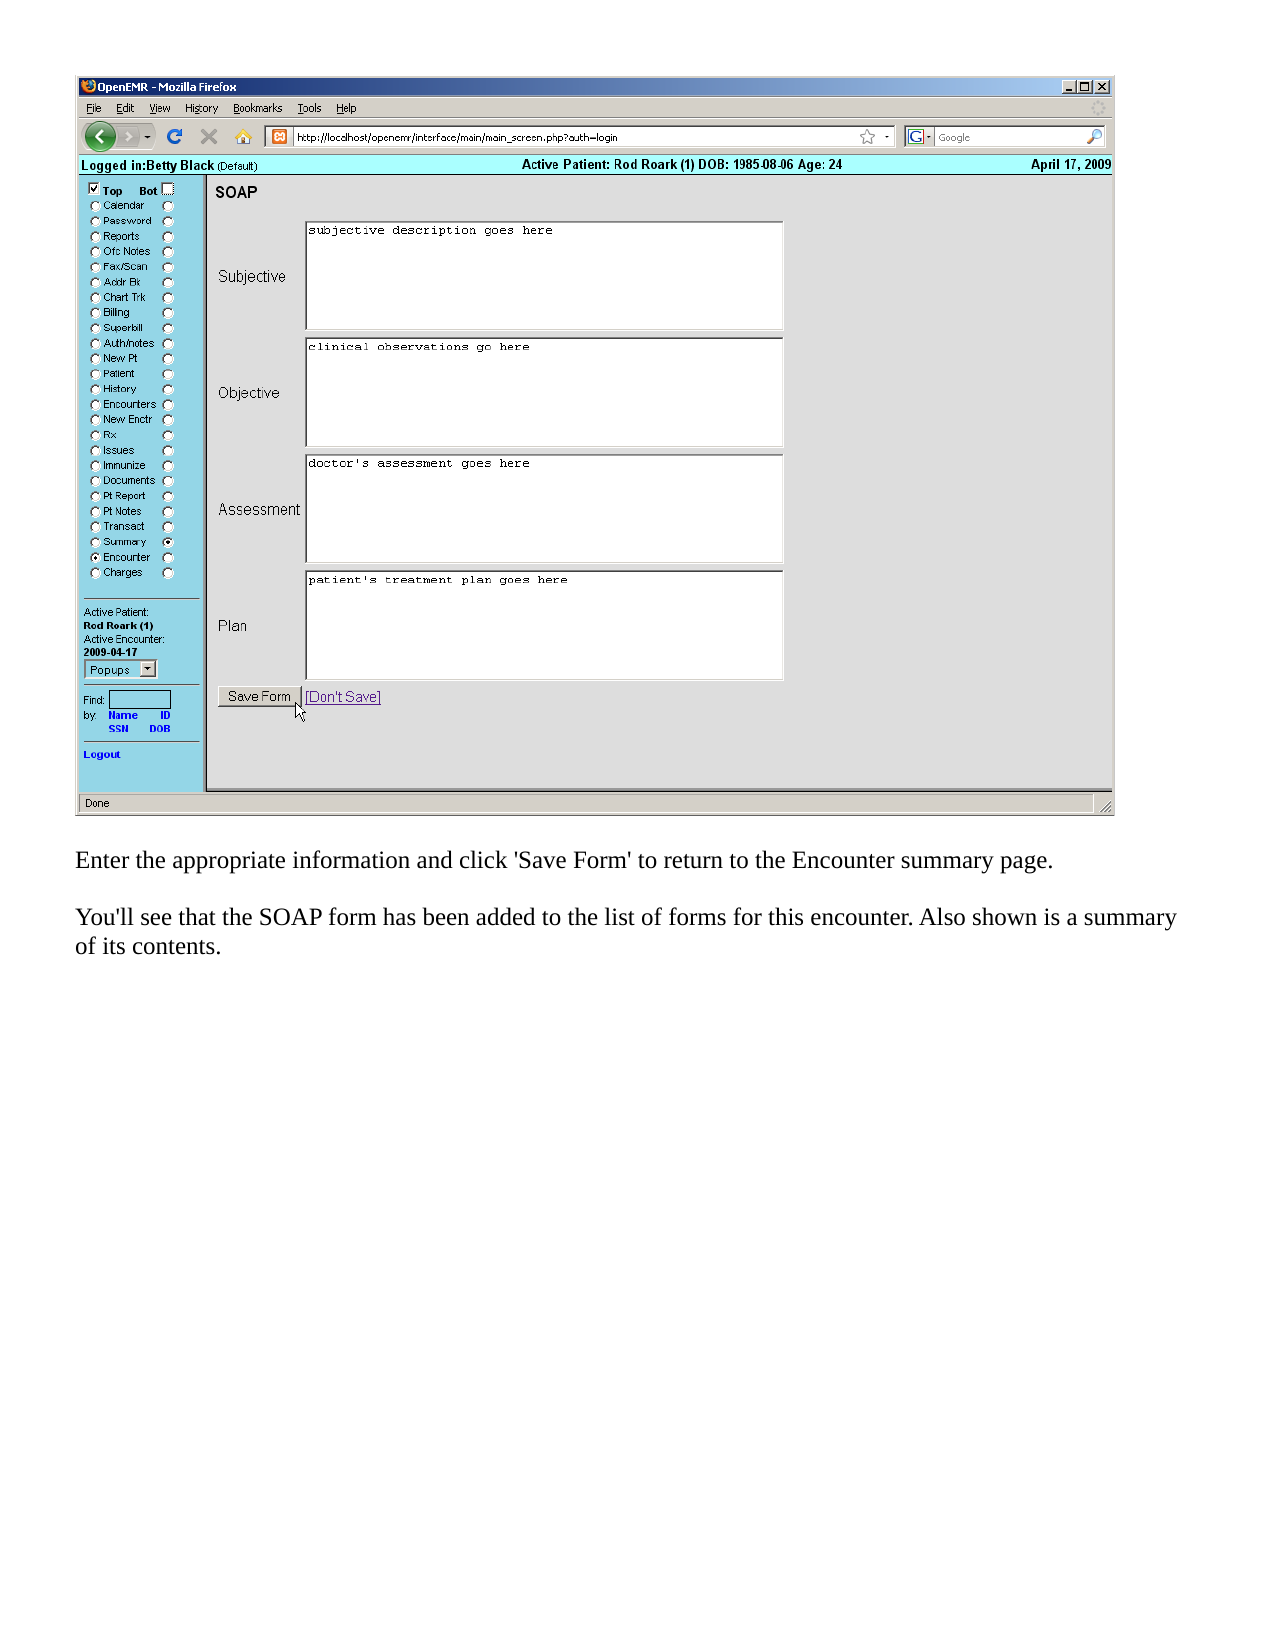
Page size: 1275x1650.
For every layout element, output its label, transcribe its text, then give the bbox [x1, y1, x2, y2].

picture [75, 75, 1115, 816]
text Enter the appropriate information and click 'Save Form' to return to the Encounter summary page. [75, 845, 1200, 873]
text You'll see that the SOAP form has been added to the list of forms for this encounter. Also shown is a summary of its contents. [75, 902, 1200, 960]
